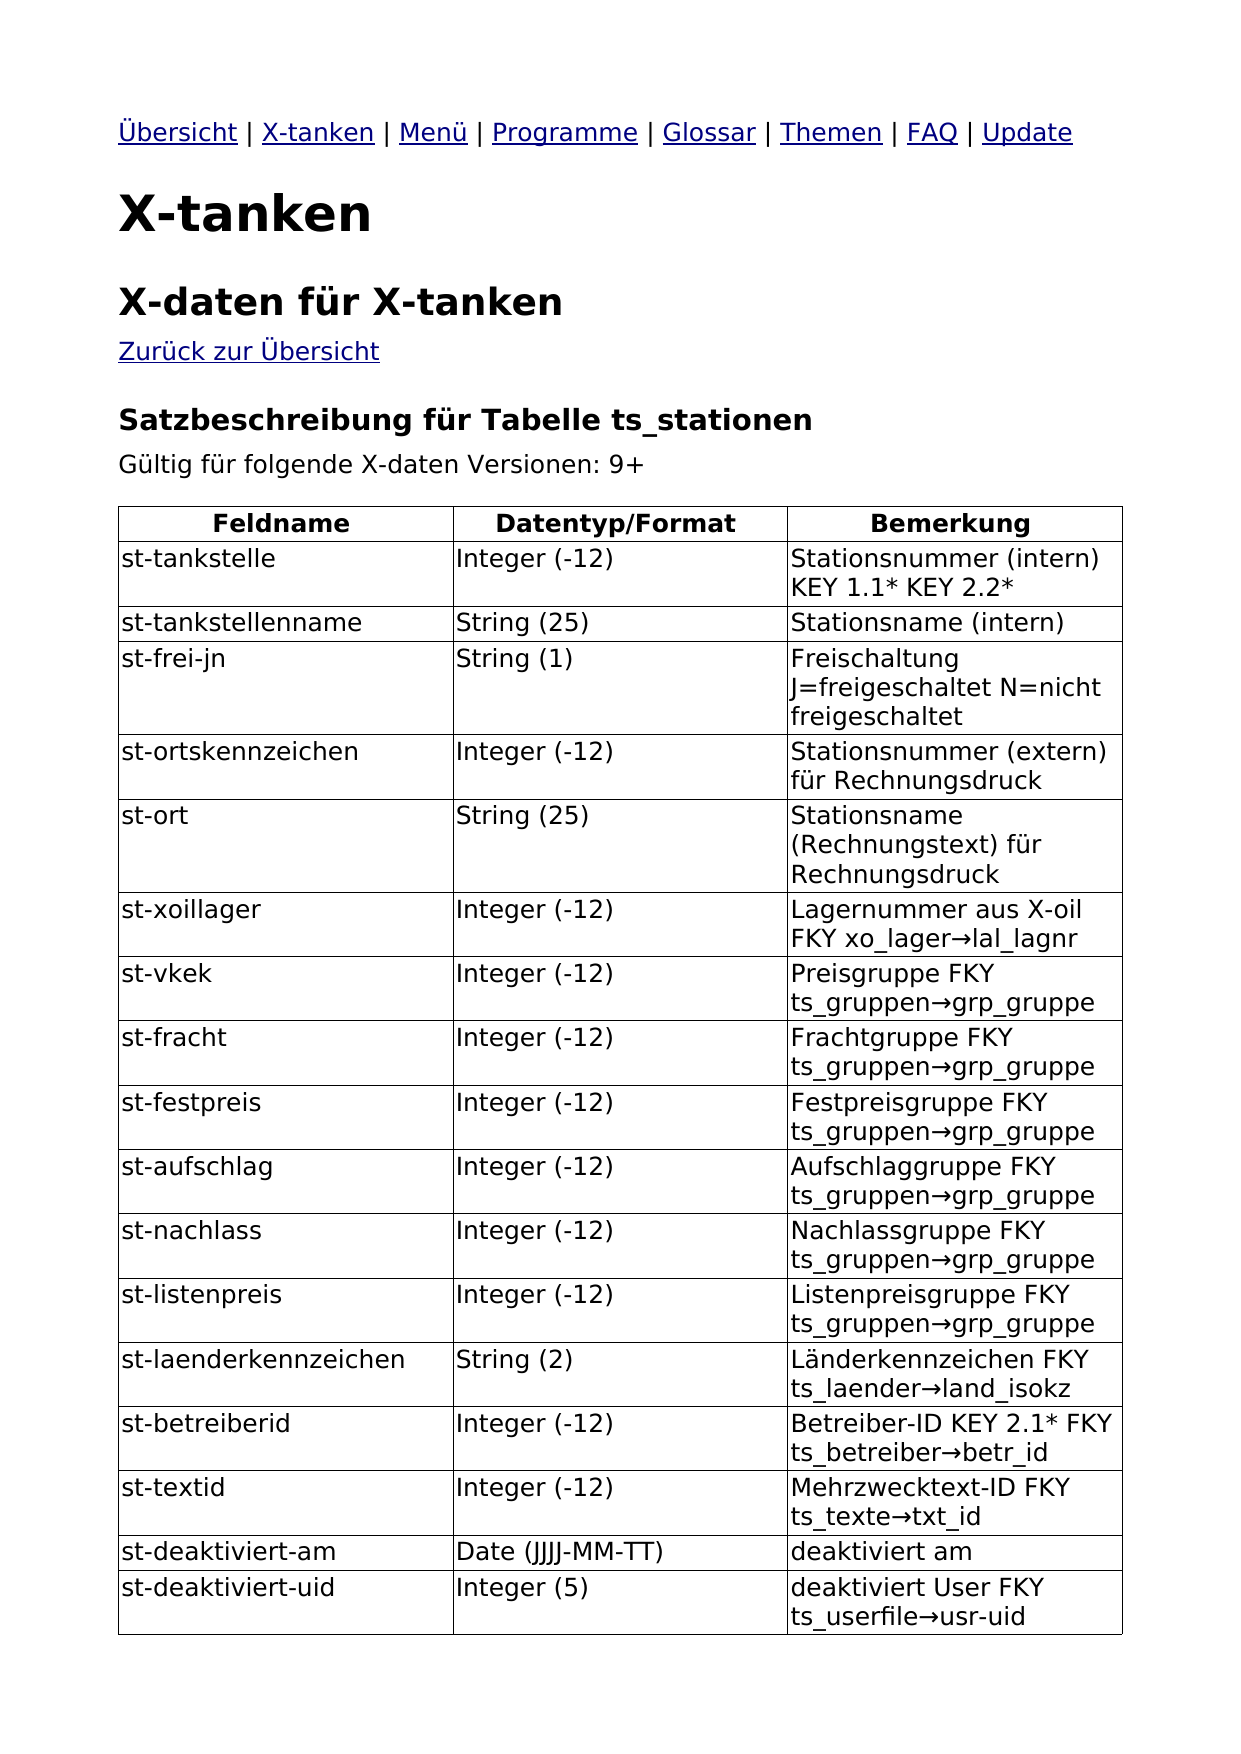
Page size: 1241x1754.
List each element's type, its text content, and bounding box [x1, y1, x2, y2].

table_cell st-frei-jn [119, 642, 453, 734]
table_cell Integer (-12) [454, 542, 787, 606]
table_cell Integer (-12) [454, 893, 787, 956]
text Übersicht | X-tanken | Menü | Programme | Glossar | Themen | FAQ | Update [118, 118, 1122, 147]
table_cell String (25) [454, 607, 787, 641]
table_cell String (25) [454, 800, 787, 892]
table_cell st-betreiberid [119, 1407, 453, 1470]
table_cell st-festpreis [119, 1086, 453, 1149]
table_cell st-aufschlag [119, 1150, 453, 1213]
table_header Bemerkung [788, 507, 1122, 541]
table_cell Integer (-12) [454, 1021, 787, 1085]
table_cell Stationsnummer (intern) KEY 1.1* KEY 2.2* [788, 542, 1122, 606]
table_cell deaktiviert User FKY ts_userfile→usr-uid [788, 1571, 1122, 1634]
table_cell st-tankstelle [119, 542, 453, 606]
table_cell st-fracht [119, 1021, 453, 1085]
table_cell Mehrzwecktext-ID FKY ts_texte→txt_id [788, 1471, 1122, 1534]
table_cell st-textid [119, 1471, 453, 1534]
table_header Datentyp/Format [454, 507, 787, 541]
table_header Feldname [119, 507, 453, 541]
table_cell st-xoillager [119, 893, 453, 956]
table_cell Nachlassgruppe FKY ts_gruppen→grp_gruppe [788, 1214, 1122, 1277]
table_cell Länderkennzeichen FKY ts_laender→land_isokz [788, 1343, 1122, 1406]
table_cell Stationsname (intern) [788, 607, 1122, 641]
table_cell st-deaktiviert-uid [119, 1571, 453, 1634]
table_cell Integer (-12) [454, 1150, 787, 1213]
table_cell Preisgruppe FKY ts_gruppen→grp_gruppe [788, 957, 1122, 1020]
table_cell Aufschlaggruppe FKY ts_gruppen→grp_gruppe [788, 1150, 1122, 1213]
table_cell Integer (-12) [454, 1471, 787, 1534]
table_cell st-ort [119, 800, 453, 892]
table_cell Integer (5) [454, 1571, 787, 1634]
subtitle X-daten für X-tanken [118, 281, 1122, 324]
text Gültig für folgende X-daten Versionen: 9+ [118, 450, 1122, 479]
table_cell st-deaktiviert-am [119, 1536, 453, 1570]
table_cell String (2) [454, 1343, 787, 1406]
subtitle Satzbeschreibung für Tabelle ts_stationen [118, 403, 1122, 437]
table_cell Betreiber-ID KEY 2.1* FKY ts_betreiber→betr_id [788, 1407, 1122, 1470]
table_cell st-ortskennzeichen [119, 735, 453, 798]
table_cell st-nachlass [119, 1214, 453, 1277]
table_cell Festpreisgruppe FKY ts_gruppen→grp_gruppe [788, 1086, 1122, 1149]
table_cell Integer (-12) [454, 1214, 787, 1277]
table_cell Frachtgruppe FKY ts_gruppen→grp_gruppe [788, 1021, 1122, 1085]
table_cell Stationsname (Rechnungstext) für Rechnungsdruck [788, 800, 1122, 892]
table_cell st-laenderkennzeichen [119, 1343, 453, 1406]
table_cell Integer (-12) [454, 1279, 787, 1342]
subtitle X-tanken [118, 185, 1122, 243]
table_cell Integer (-12) [454, 1407, 787, 1470]
table_cell Integer (-12) [454, 1086, 787, 1149]
table_cell Integer (-12) [454, 735, 787, 798]
table_cell st-vkek [119, 957, 453, 1020]
table_cell Freischaltung J=freigeschaltet N=nicht freigeschaltet [788, 642, 1122, 734]
table_cell Stationsnummer (extern) für Rechnungsdruck [788, 735, 1122, 798]
table_cell Listenpreisgruppe FKY ts_gruppen→grp_gruppe [788, 1279, 1122, 1342]
text Zurück zur Übersicht [118, 337, 1122, 366]
table_cell st-listenpreis [119, 1279, 453, 1342]
table_cell st-tankstellenname [119, 607, 453, 641]
table_cell Date (JJJJ-MM-TT) [454, 1536, 787, 1570]
table_cell deaktiviert am [788, 1536, 1122, 1570]
table_cell String (1) [454, 642, 787, 734]
table_cell Lagernummer aus X-oil FKY xo_lager→lal_lagnr [788, 893, 1122, 956]
table_cell Integer (-12) [454, 957, 787, 1020]
